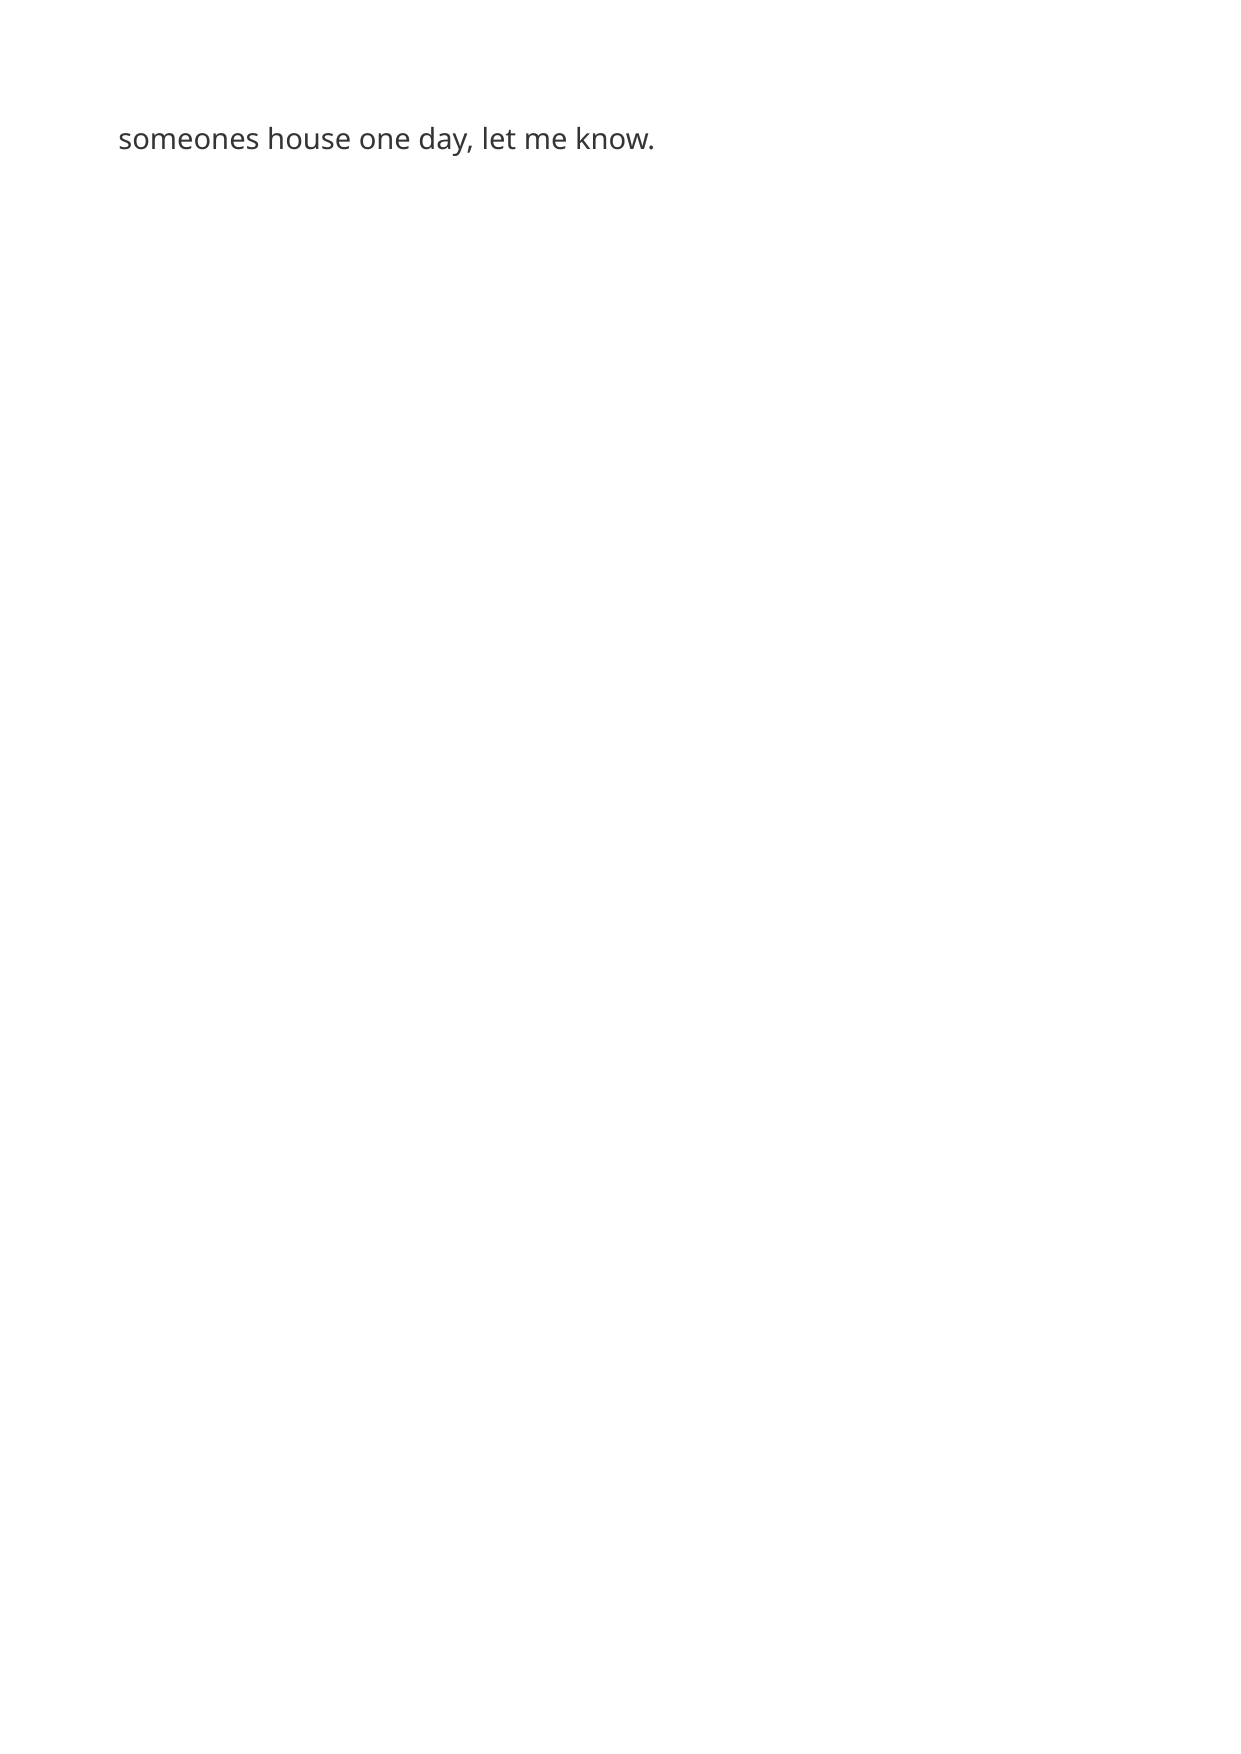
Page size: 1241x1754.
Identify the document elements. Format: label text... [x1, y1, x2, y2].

text someones house one day, let me know. [118, 118, 1122, 158]
